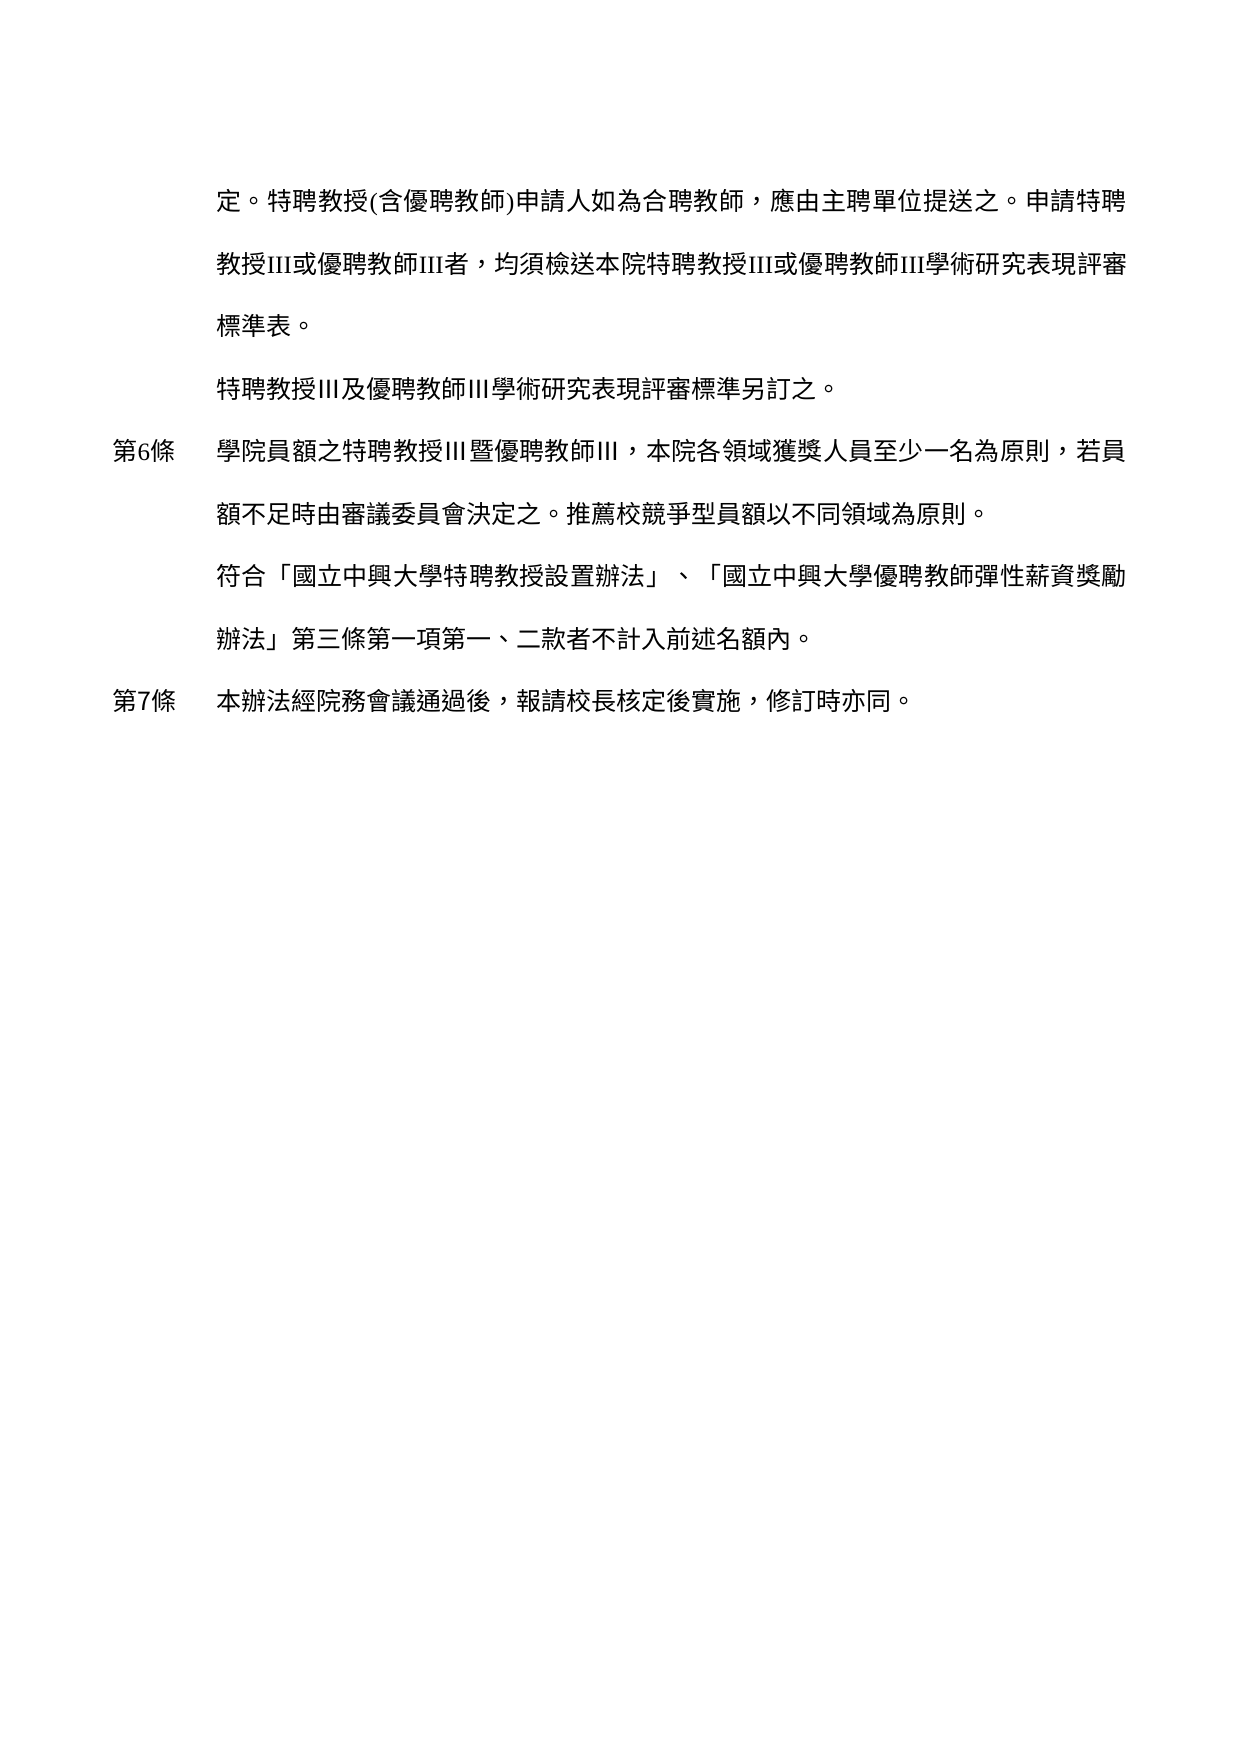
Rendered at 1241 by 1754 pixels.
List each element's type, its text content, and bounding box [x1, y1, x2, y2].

list 定。特聘教授(含優聘教師)申請人如為合聘教師，應由主聘單位提送之。申請特聘教授III或優聘教師III者，均須檢送本院特聘教授III或優聘教師III學術研究表現評審標準表。 [112, 158, 1128, 346]
text 符合「國立中興大學特聘教授設置辦法」、「國立中興大學優聘教師彈性薪資獎勵辦法」第三條第一項第一、二款者不計入前述名額內。 [216, 533, 1128, 658]
text 特聘教授Ⅲ及優聘教師Ⅲ學術研究表現評審標準另訂之。 [216, 346, 1128, 408]
list 本辦法經院務會議通過後，報請校長核定後實施，修訂時亦同。 [112, 658, 1128, 721]
list 學院員額之特聘教授Ⅲ暨優聘教師Ⅲ，本院各領域獲獎人員至少一名為原則，若員額不足時由審議委員會決定之。推薦校競爭型員額以不同領域為原則。 [112, 408, 1128, 533]
